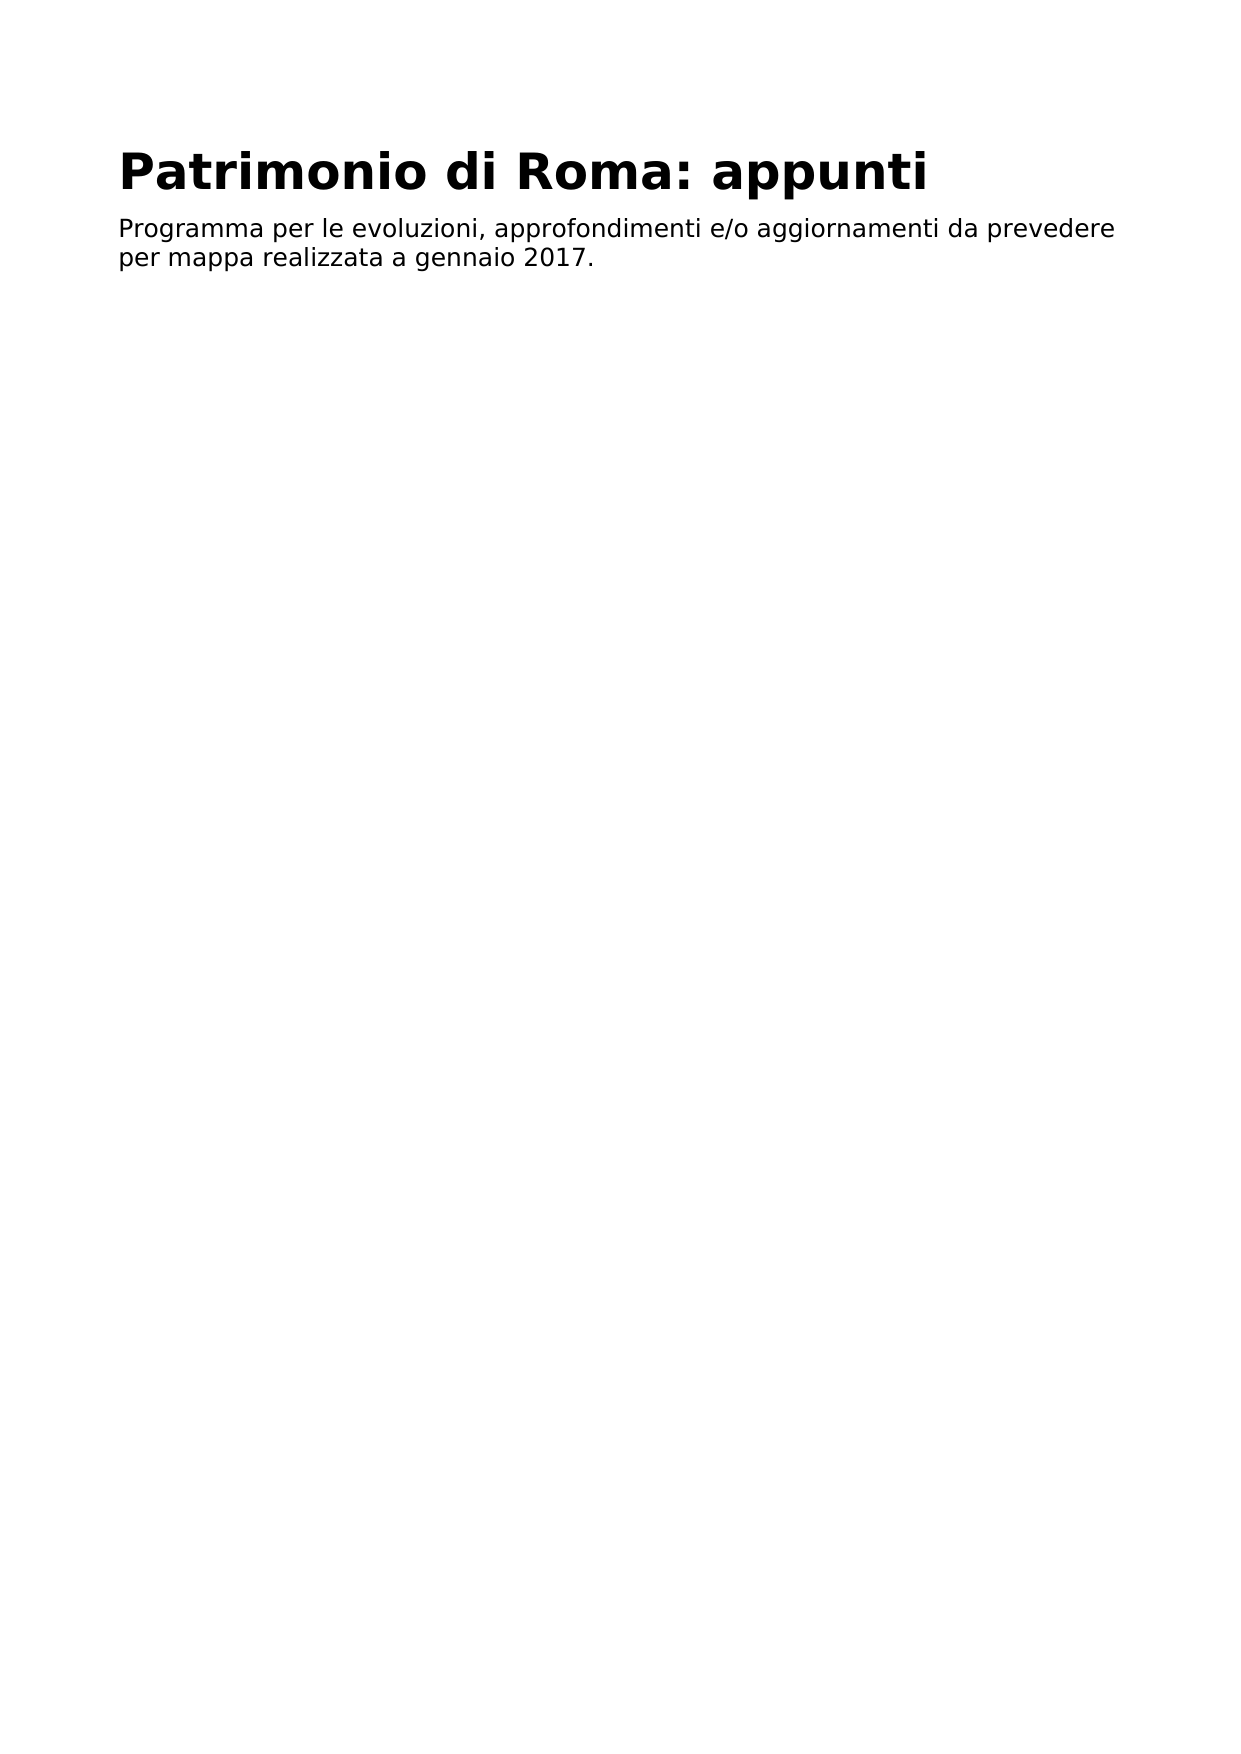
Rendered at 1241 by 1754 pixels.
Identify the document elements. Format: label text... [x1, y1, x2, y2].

text Programma per le evoluzioni, approfondimenti e/o aggiornamenti da prevedere per mappa realizzata a gennaio 2017. [118, 214, 1122, 272]
subtitle Patrimonio di Roma: appunti [118, 143, 1122, 201]
